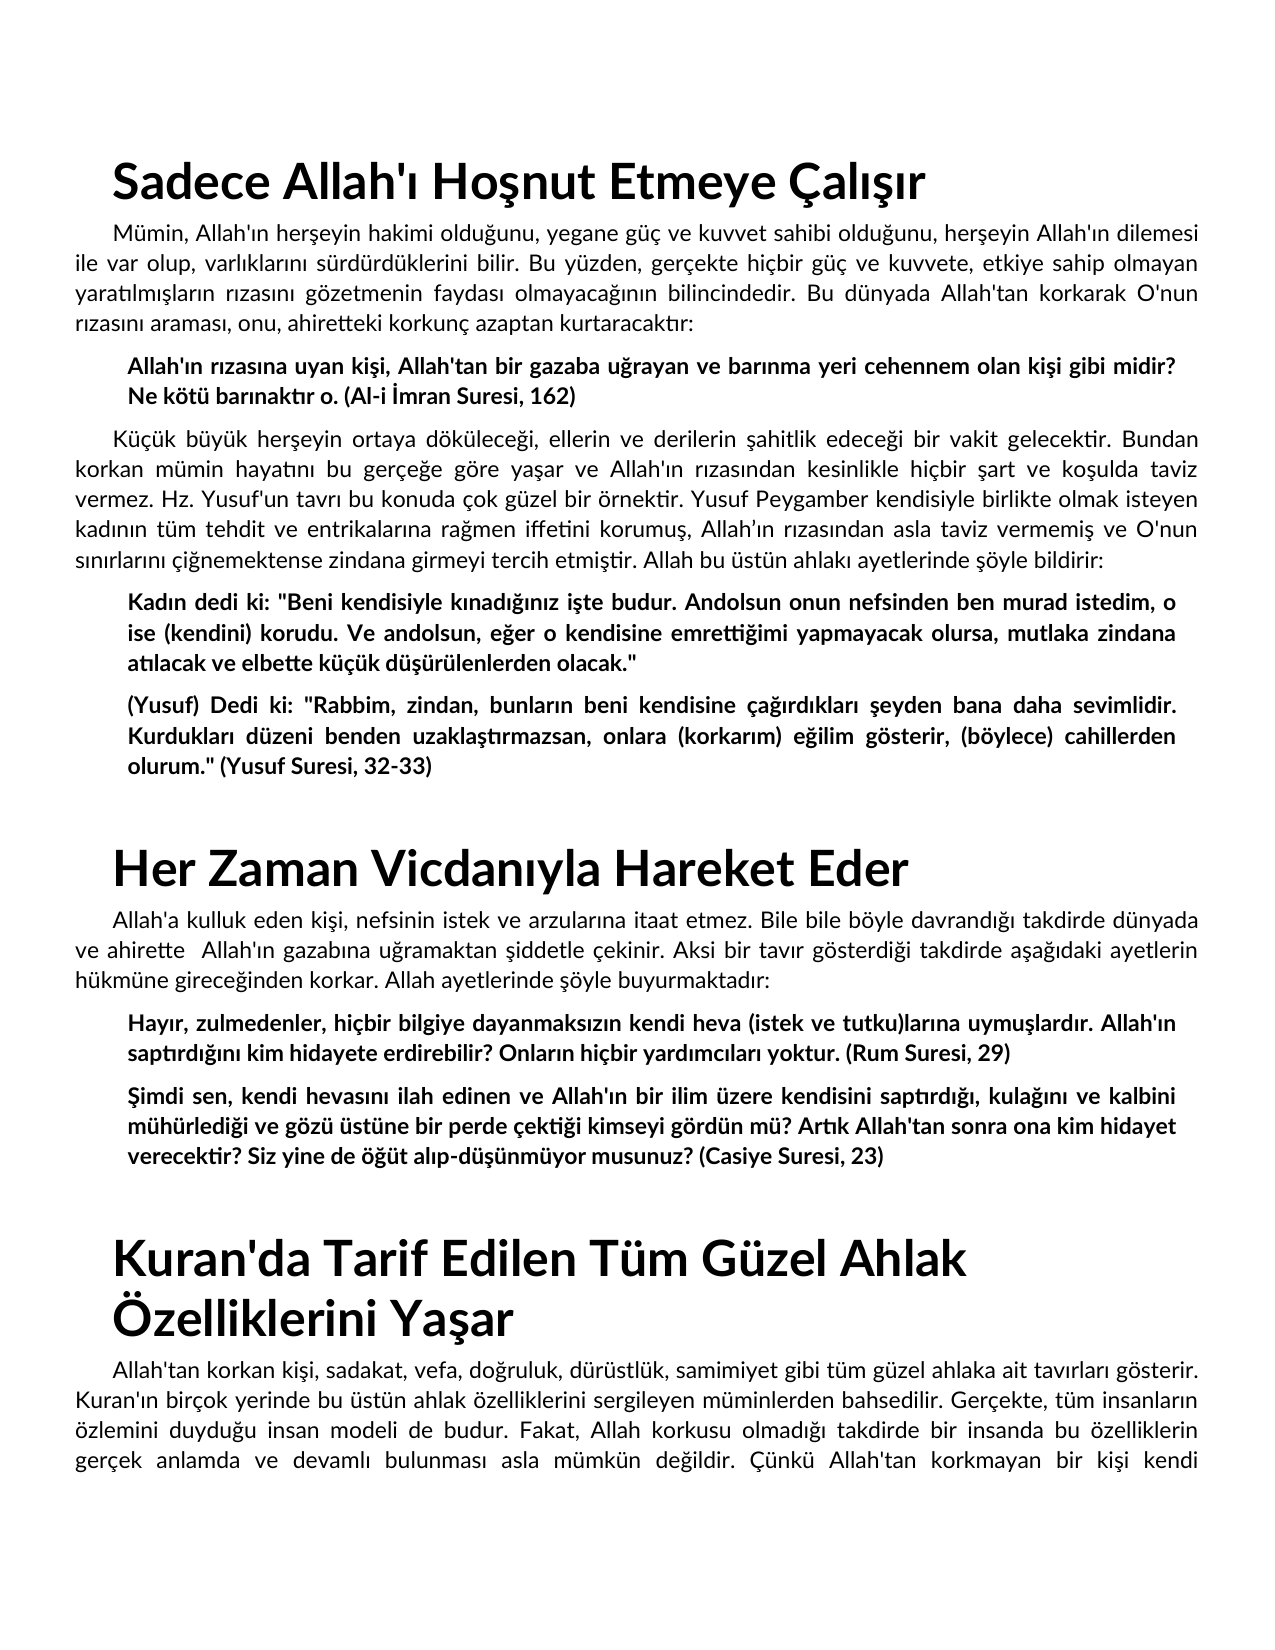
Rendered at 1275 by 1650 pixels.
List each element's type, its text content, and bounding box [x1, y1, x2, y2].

text Mümin, Allah'ın herşeyin hakimi olduğunu, yegane güç ve kuvvet sahibi olduğunu, herşeyin Allah'ın dilemesi ile var olup, varlıklarını sürdürdüklerini bilir. Bu yüzden, gerçekte hiçbir güç ve kuvvete, etkiye sahip olmayan yaratılmışların rızasını gözetmenin faydası olmayacağının bilincindedir. Bu dünyada Allah'tan korkarak O'nun rızasını araması, onu, ahiretteki korkunç azaptan kurtaracaktır: [75, 218, 1200, 336]
subtitle Her Zaman Vicdanıyla Hareket Eder [112, 837, 1200, 897]
text Allah'tan korkan kişi, sadakat, vefa, doğruluk, dürüstlük, samimiyet gibi tüm güzel ahlaka ait tavırları gösterir. Kuran'ın birçok yerinde bu üstün ahlak özelliklerini sergileyen müminlerden bahsedilir. Gerçekte, tüm insanların özlemini duyduğu insan modeli de budur. Fakat, Allah korkusu olmadığı takdirde bir insanda bu özelliklerin gerçek anlamda ve devamlı bulunması asla mümkün değildir. Çünkü Allah'tan korkmayan bir kişi kendi [75, 1356, 1200, 1474]
subtitle Sadece Allah'ı Hoşnut Etmeye Çalışır [112, 150, 1200, 210]
text Şimdi sen, kendi hevasını ilah edinen ve Allah'ın bir ilim üzere kendisini saptırdığı, kulağını ve kalbini mühürlediği ve gözü üstüne bir perde çektiği kimseyi gördün mü? Artık Allah'tan sonra ona kim hidayet verecektir? Siz yine de öğüt alıp-düşünmüyor musunuz? (Casiye Suresi, 23) [127, 1081, 1177, 1169]
text Küçük büyük herşeyin ortaya döküleceği, ellerin ve derilerin şahitlik edeceği bir vakit gelecektir. Bundan korkan mümin hayatını bu gerçeğe göre yaşar ve Allah'ın rızasından kesinlikle hiçbir şart ve koşulda taviz vermez. Hz. Yusuf'un tavrı bu konuda çok güzel bir örnektir. Yusuf Peygamber kendisiyle birlikte olmak isteyen kadının tüm tehdit ve entrikalarına rağmen iffetini korumuş, Allah’ın rızasından asla taviz vermemiş ve O'nun sınırlarını çiğnemektense zindana girmeyi tercih etmiştir. Allah bu üstün ahlakı ayetlerinde şöyle bildirir: [75, 424, 1200, 573]
text Allah'a kulluk eden kişi, nefsinin istek ve arzularına itaat etmez. Bile bile böyle davrandığı takdirde dünyada ve ahirette Allah'ın gazabına uğramaktan şiddetle çekinir. Aksi bir tavır gösterdiği takdirde aşağıdaki ayetlerin hükmüne gireceğinden korkar. Allah ayetlerinde şöyle buyurmaktadır: [75, 905, 1200, 993]
subtitle Kuran'da Tarif Edilen Tüm Güzel Ahlak Özelliklerini Yaşar [112, 1227, 1200, 1347]
text Allah'ın rızasına uyan kişi, Allah'tan bir gazaba uğrayan ve barınma yeri cehennem olan kişi gibi midir? Ne kötü barınaktır o. (Al-i İmran Suresi, 162) [127, 352, 1177, 409]
text (Yusuf) Dedi ki: "Rabbim, zindan, bunların beni kendisine çağırdıkları şeyden bana daha sevimlidir. Kurdukları düzeni benden uzaklaştırmazsan, onlara (korkarım) eğilim gösterir, (böylece) cahillerden olurum." (Yusuf Suresi, 32-33) [127, 691, 1177, 779]
text Hayır, zulmedenler, hiçbir bilgiye dayanmaksızın kendi heva (istek ve tutku)larına uymuşlardır. Allah'ın saptırdığını kim hidayete erdirebilir? Onların hiçbir yardımcıları yoktur. (Rum Suresi, 29) [127, 1008, 1177, 1066]
text Kadın dedi ki: "Beni kendisiyle kınadığınız işte budur. Andolsun onun nefsinden ben murad istedim, o ise (kendini) korudu. Ve andolsun, eğer o kendisine emrettiğimi yapmayacak olursa, mutlaka zindana atılacak ve elbette küçük düşürülenlerden olacak." [127, 588, 1177, 676]
